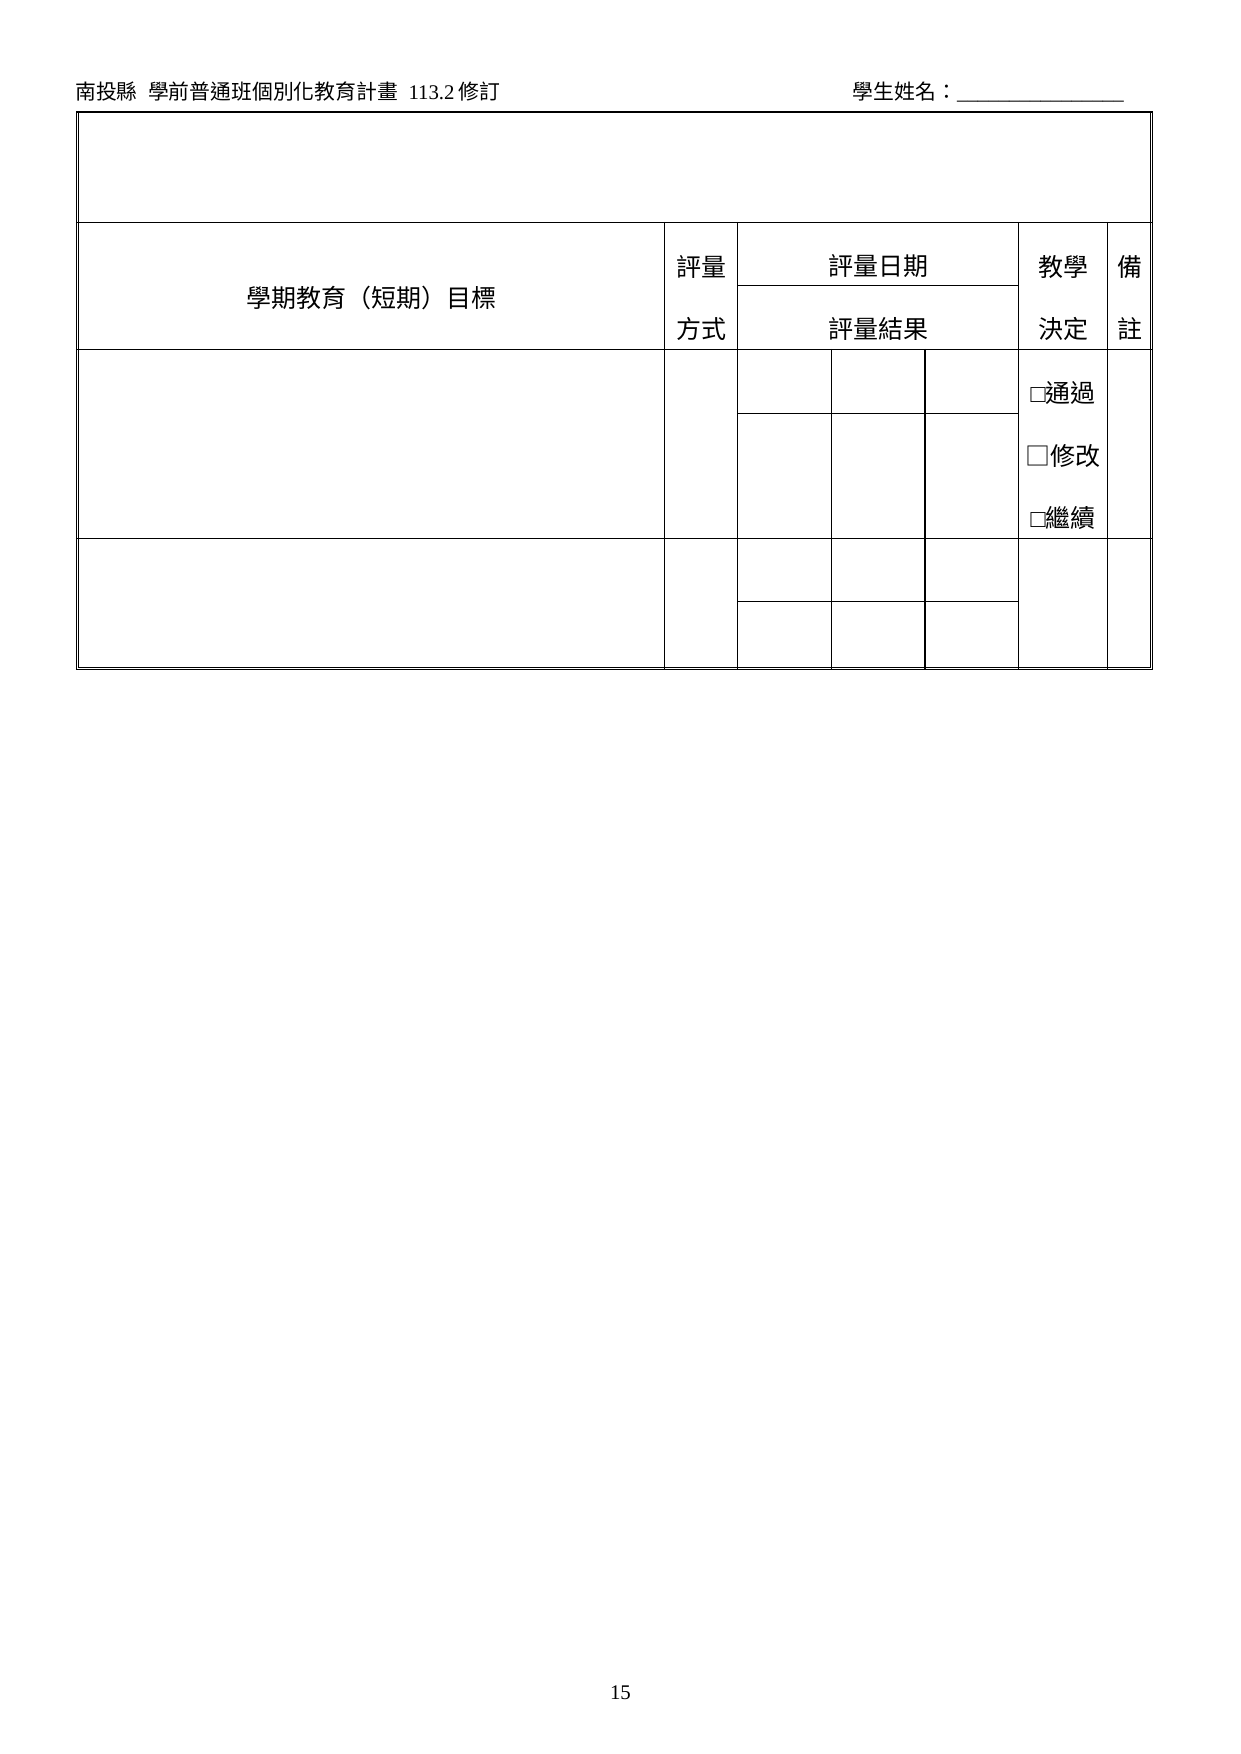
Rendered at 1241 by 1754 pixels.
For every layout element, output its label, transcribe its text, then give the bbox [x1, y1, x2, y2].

table_cell [665, 539, 737, 667]
table_cell 評量日期 [738, 223, 1018, 285]
table_cell [79, 539, 664, 667]
table_cell [926, 539, 1018, 601]
table_cell [1108, 350, 1150, 537]
table_cell [79, 350, 664, 537]
table_cell [926, 350, 1018, 412]
table_cell [1108, 539, 1150, 667]
table_cell [738, 539, 831, 601]
table_cell 備註 [1108, 223, 1150, 349]
table_cell [832, 602, 924, 667]
table_cell [926, 602, 1018, 667]
table_cell 學期教育（短期）目標 [79, 223, 664, 349]
table_cell 評量方式 [665, 223, 737, 349]
table_cell 評量結果 [738, 286, 1018, 349]
table_cell [832, 414, 924, 537]
table_cell [926, 414, 1018, 537]
table_cell □通過 □修改 □繼續 [1019, 350, 1107, 537]
table_cell [665, 350, 737, 537]
table_cell [79, 113, 1150, 222]
table_cell [738, 350, 831, 412]
table_cell [738, 602, 831, 667]
table_cell [738, 414, 831, 537]
table_cell [1019, 539, 1107, 667]
table_cell [832, 350, 924, 412]
table_cell [832, 539, 924, 601]
table_cell 教學 決定 [1019, 223, 1107, 349]
